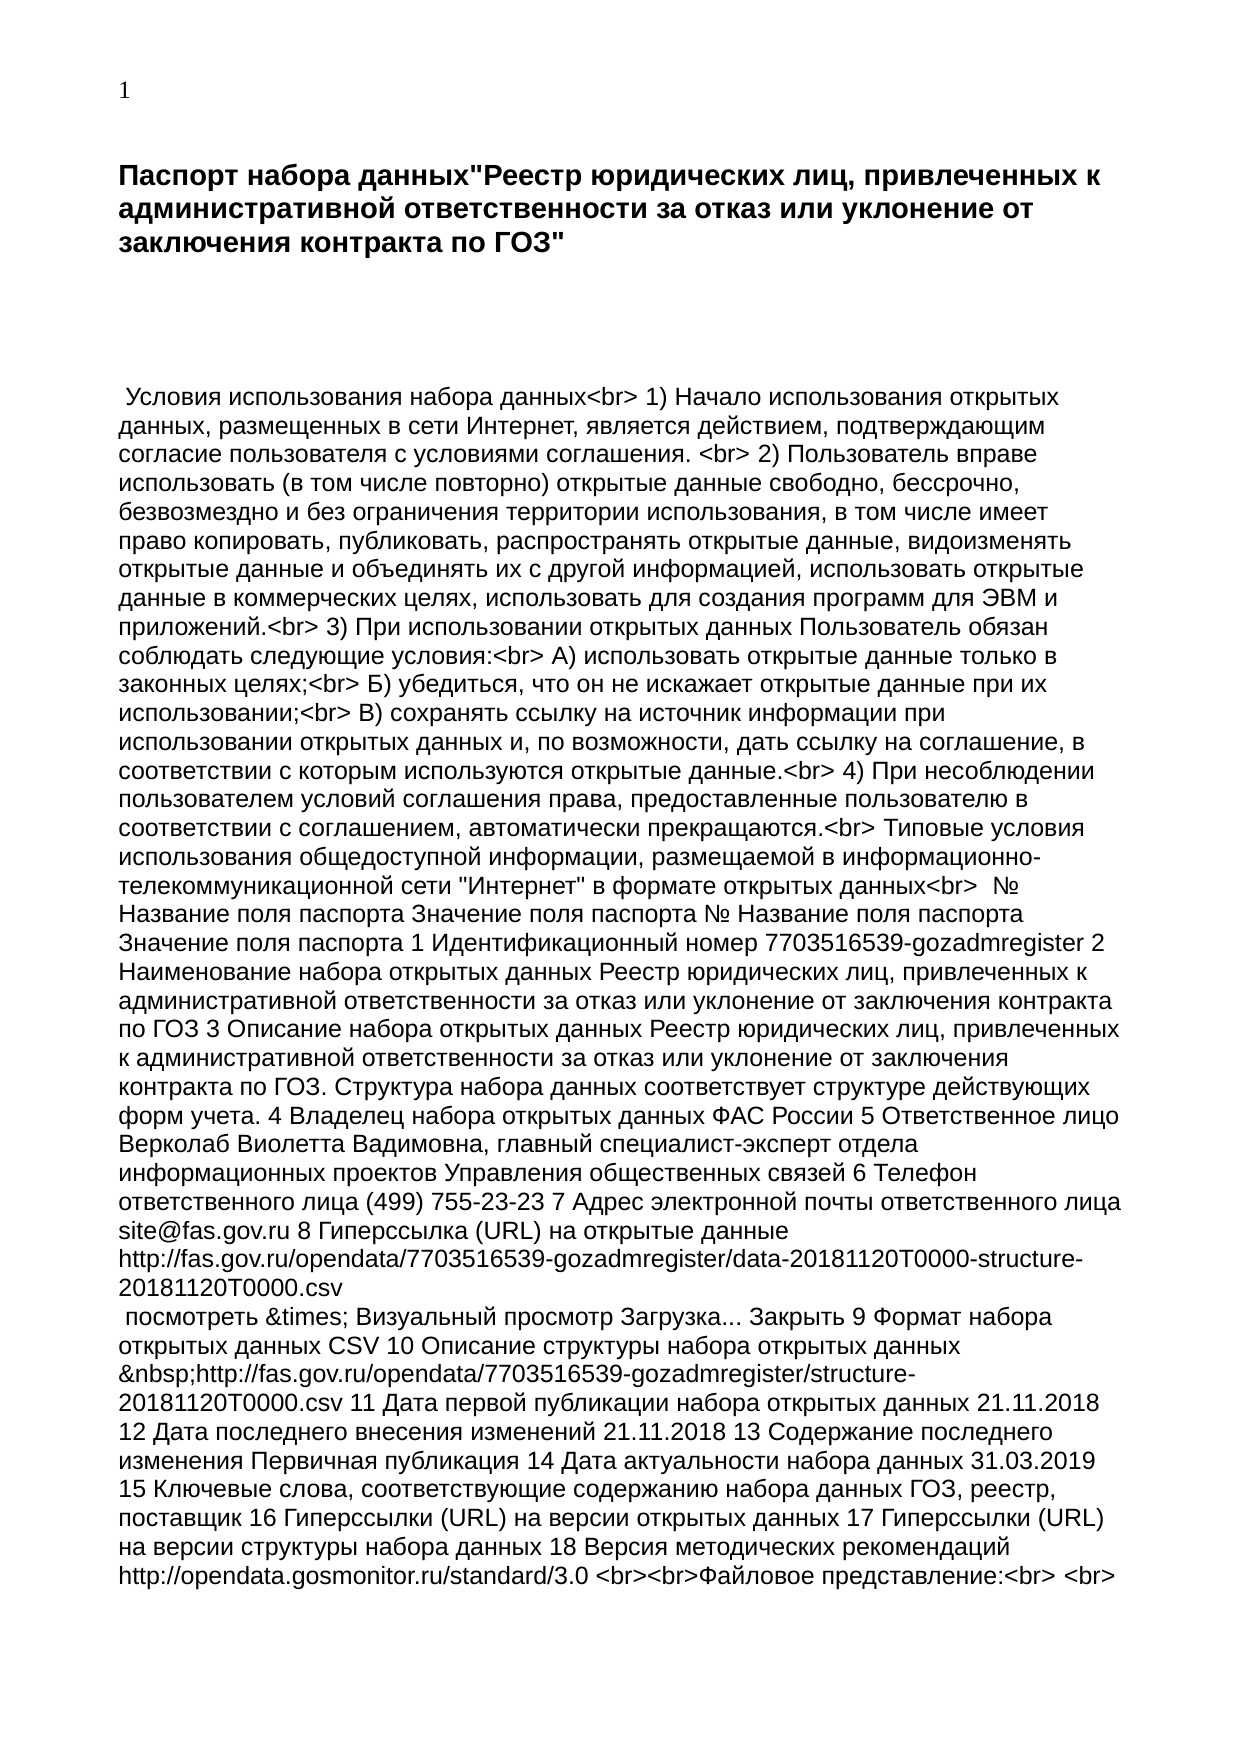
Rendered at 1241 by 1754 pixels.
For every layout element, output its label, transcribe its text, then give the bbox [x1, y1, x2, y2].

subtitle Паспорт набора данных"Реестр юридических лиц, привлеченных к административной ответственности за отказ или уклонение от заключения контракта по ГОЗ" [118, 157, 1122, 258]
text Условия использования набора данных<br> 1) Начало использования открытых данных, размещенных в сети Интернет, является действием, подтверждающим согласие пользователя с условиями соглашения. <br> 2) Пользователь вправе использовать (в том числе повторно) открытые данные свободно, бессрочно, безвозмездно и без ограничения территории использования, в том числе имеет право копировать, публиковать, распространять открытые данные, видоизменять открытые данные и объединять их с другой информацией, использовать открытые данные в коммерческих целях, использовать для создания программ для ЭВМ и приложений.<br> 3) При использовании открытых данных Пользователь обязан соблюдать следующие условия:<br> А) использовать открытые данные только в законных целях;<br> Б) убедиться, что он не искажает открытые данные при их использовании;<br> В) сохранять ссылку на источник информации при использовании открытых данных и, по возможности, дать ссылку на соглашение, в соответствии с которым используются открытые данные.<br> 4) При несоблюдении пользователем условий соглашения права, предоставленные пользователю в соответствии с соглашением, автоматически прекращаются.<br> Типовые условия использования общедоступной информации, размещаемой в информационно-телекоммуникационной сети "Интернет" в формате открытых данных<br> № Название поля паспорта Значение поля паспорта № Название поля паспорта Значение поля паспорта 1 Идентификационный номер 7703516539-gozadmregister 2 Наименование набора открытых данных Реестр юридических лиц, привлеченных к административной ответственности за отказ или уклонение от заключения контракта по ГОЗ 3 Описание набора открытых данных Реестр юридических лиц, привлеченных к административной ответственности за отказ или уклонение от заключения контракта по ГОЗ. Структура набора данных соответствует структуре действующих форм учета. 4 Владелец набора открытых данных ФАС России 5 Ответственное лицо Верколаб Виолетта Вадимовна, главный специалист-эксперт отдела информационных проектов Управления общественных связей 6 Телефон ответственного лица (499) 755-23-23 7 Адрес электронной почты ответственного лица site@fas.gov.ru 8 Гиперссылка (URL) на открытые данные http://fas.gov.ru/opendata/7703516539-gozadmregister/data-20181120T0000-structure-20181120T0000.csv посмотреть &times; Визуальный просмотр Загрузка... Закрыть 9 Формат набора открытых данных CSV 10 Описание структуры набора открытых данных &nbsp;http://fas.gov.ru/opendata/7703516539-gozadmregister/structure-20181120T0000.csv 11 Дата первой публикации набора открытых данных 21.11.2018 12 Дата последнего внесения изменений 21.11.2018 13 Содержание последнего изменения Первичная публикация 14 Дата актуальности набора данных 31.03.2019 15 Ключевые слова, соответствующие содержанию набора данных ГОЗ, реестр, поставщик 16 Гиперссылки (URL) на версии открытых данных 17 Гиперссылки (URL) на версии структуры набора данных 18 Версия методических рекомендаций http://opendata.gosmonitor.ru/standard/3.0 <br><br>Файловое представление:<br> <br> [118, 382, 1122, 1589]
